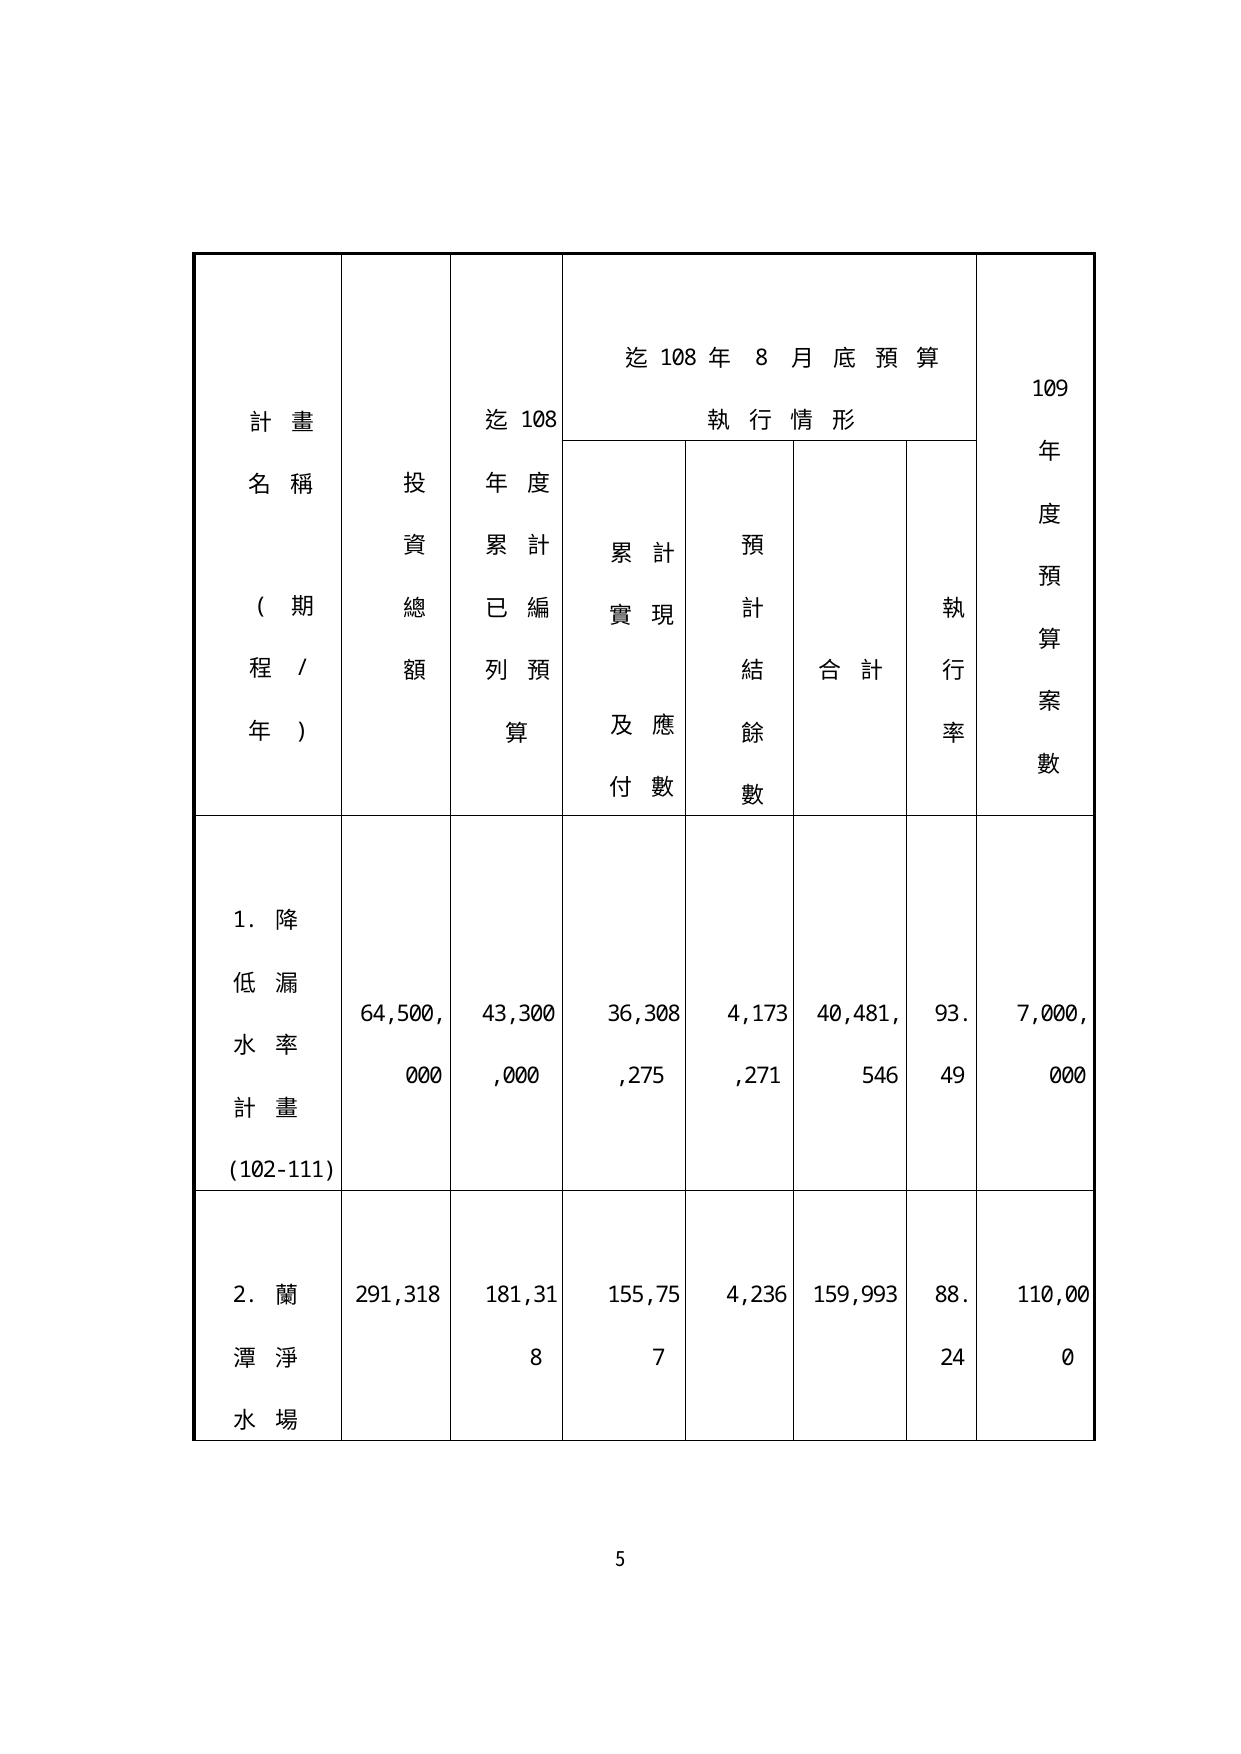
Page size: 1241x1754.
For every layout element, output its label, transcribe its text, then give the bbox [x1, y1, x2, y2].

table_cell 合計 [794, 441, 906, 814]
table_cell 88.24 [907, 1191, 976, 1439]
table_cell 預計 結餘數 [686, 441, 793, 814]
table_cell 291,318 [342, 1191, 450, 1439]
table_cell 110,000 [977, 1191, 1093, 1439]
table_header 投資總額 [342, 255, 450, 814]
table_cell 93.49 [907, 816, 976, 1189]
table_cell 155,757 [563, 1191, 685, 1439]
table_cell 4,236 [686, 1191, 793, 1439]
table_cell 1.降低漏水率計畫(102-111) [196, 816, 341, 1189]
table_cell 181,318 [451, 1191, 562, 1439]
table_cell 4,173,271 [686, 816, 793, 1189]
table_header 迄108年8月底預算執行情形 [563, 255, 976, 439]
table_cell 36,308,275 [563, 816, 685, 1189]
table_cell 累計實現 及應付數 [563, 441, 685, 814]
table_cell 執行率 [907, 441, 976, 814]
table_cell 159,993 [794, 1191, 906, 1439]
table_header 計畫名稱 (期程/年) [196, 255, 341, 814]
table_cell 64,500,000 [342, 816, 450, 1189]
table_cell 40,481,546 [794, 816, 906, 1189]
table_cell 2.蘭潭淨水場 [196, 1191, 341, 1439]
table_header 迄108年度累計已編列預算 [451, 255, 562, 814]
table_cell 43,300,000 [451, 816, 562, 1189]
table_header 109年度預算案數 [977, 255, 1093, 814]
table_cell 7,000,000 [977, 816, 1093, 1189]
